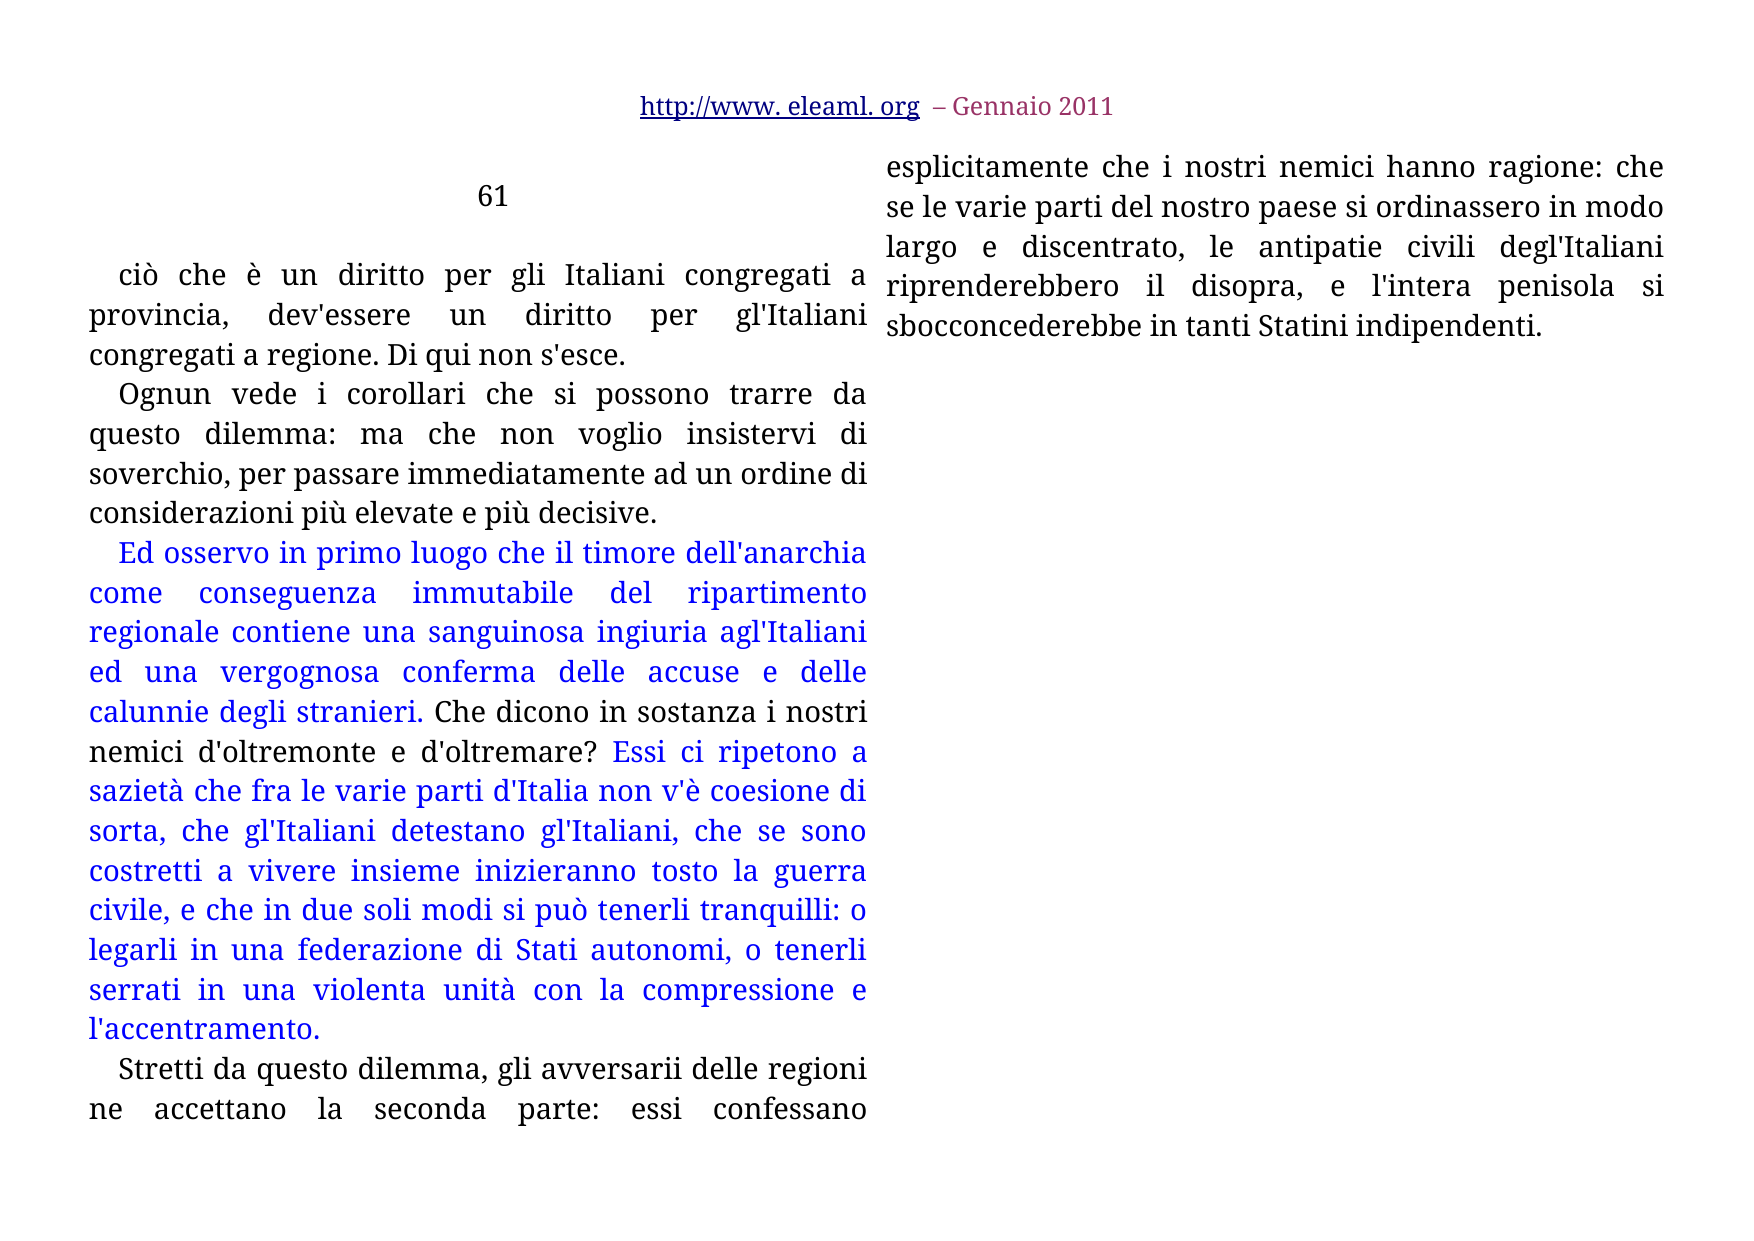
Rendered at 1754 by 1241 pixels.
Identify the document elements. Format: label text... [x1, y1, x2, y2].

text ciò che è un diritto per gli Italiani congregati a provincia, dev'essere un diritto per gl'Italiani congregati a regione. Di qui non s'esce. [88, 254, 868, 374]
text esplicitamente che i nostri nemici hanno ragione: che se le varie parti del nostro paese si ordinassero in modo largo e discentrato, le antipatie civili degl'Italiani riprenderebbero il disopra, e l'intera penisola si sbocconcederebbe in tanti Statini indipendenti. [886, 146, 1665, 345]
text Ognun vede i corollari che si possono trarre da questo dilemma: ma che non voglio insistervi di soverchio, per passare immediatamente ad un ordine di considerazioni più elevate e più decisive. [88, 374, 868, 532]
text Stretti da questo dilemma, gli avversarii delle regioni ne accettano la seconda parte: essi confessano [88, 1048, 868, 1128]
text Ed osservo in primo luogo che il timore dell'anarchia come conseguenza immutabile del ripartimento regionale contiene una sanguinosa ingiuria agl'Italiani ed una vergognosa conferma delle accuse e delle calunnie degli stranieri. Che dicono in sostanza i nostri nemici d'oltremonte e d'oltremare? Essi ci ripetono a sazietà che fra le varie parti d'Italia non v'è coesione di sorta, che gl'Italiani detestano gl'Italiani, che se sono costretti a vivere insieme inizieranno tosto la guerra civile, e che in due soli modi si può tenerli tranquilli: o legarli in una federazione di Stati autonomi, o tenerli serrati in una violenta unità con la compressione e l'accentramento. [88, 532, 868, 1048]
text 61 [88, 175, 868, 215]
